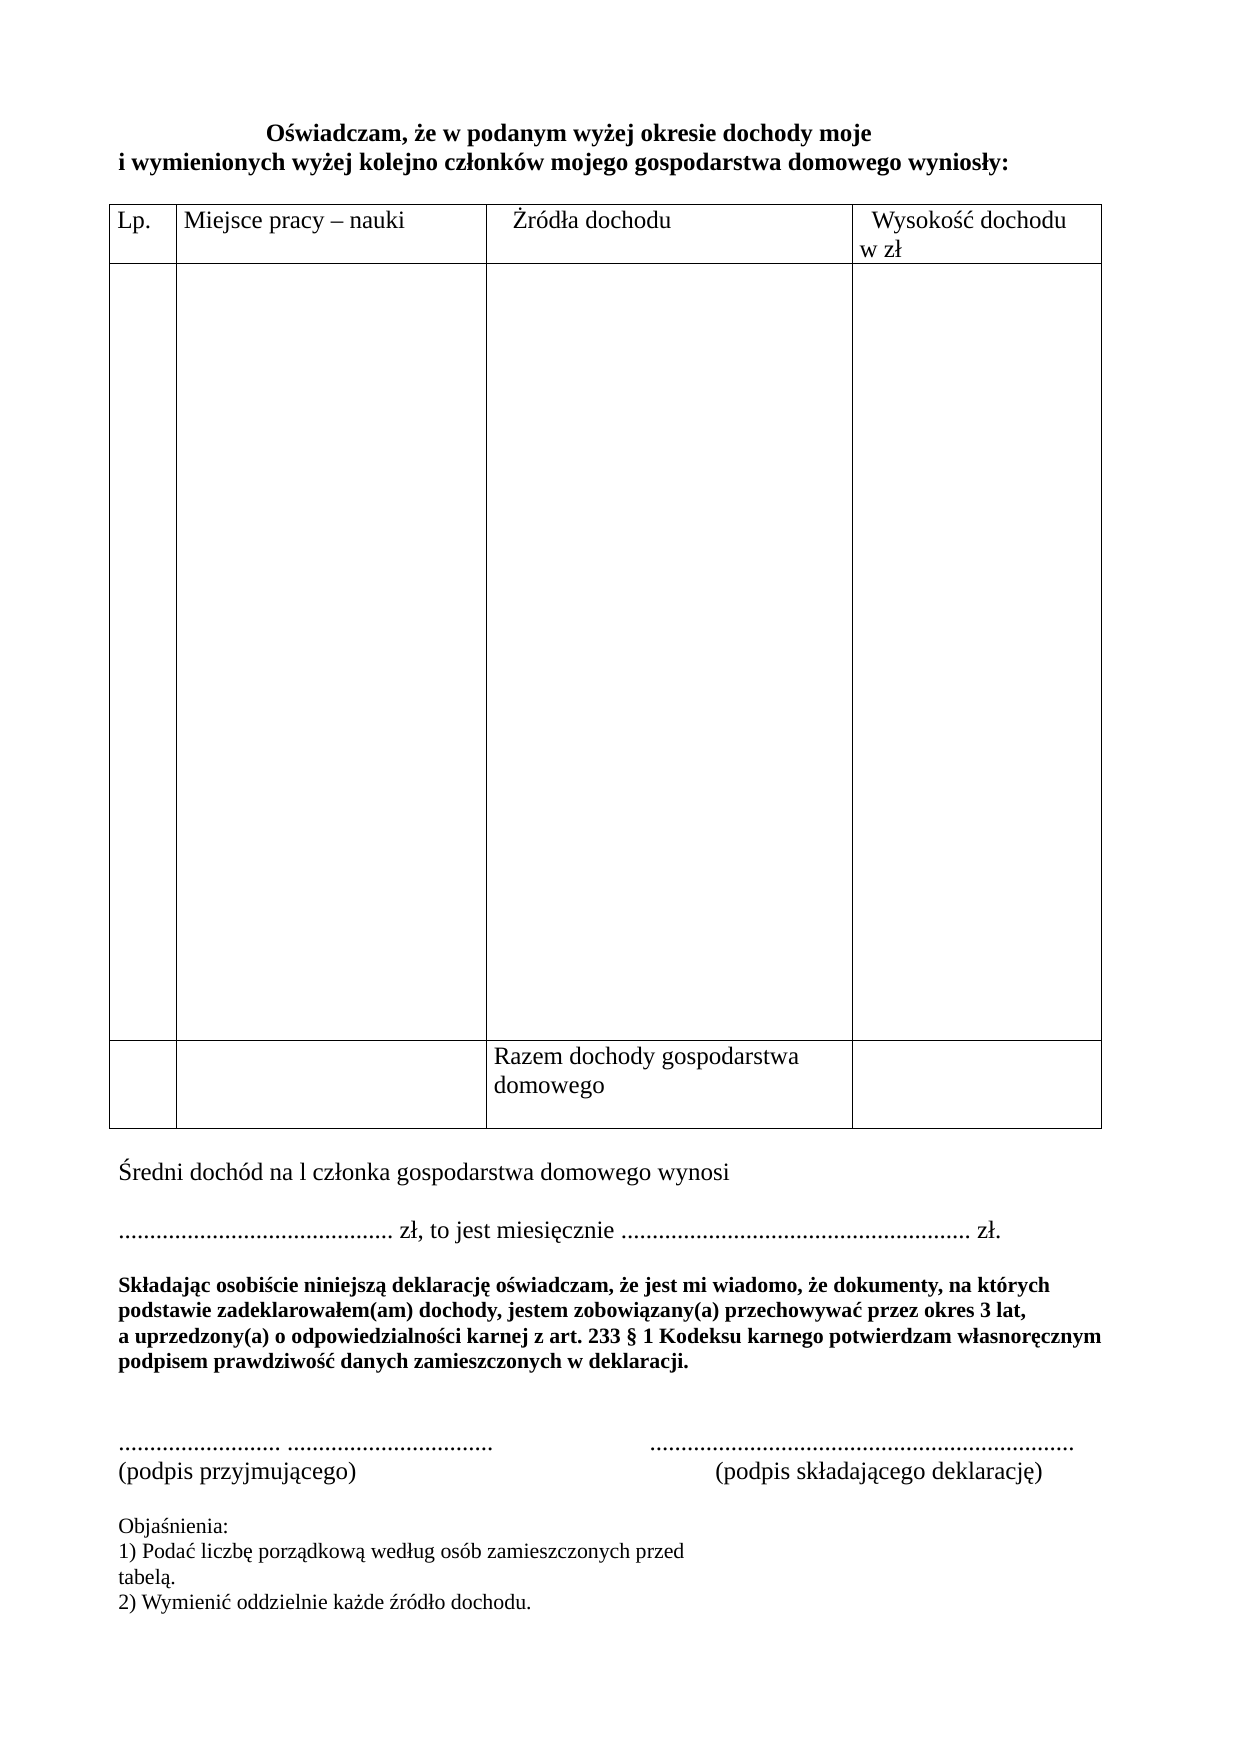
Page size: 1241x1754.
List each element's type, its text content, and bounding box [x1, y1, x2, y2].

text (podpis przyjmującego) (podpis składającego deklarację) [118, 1456, 1122, 1484]
table_cell [177, 264, 486, 1040]
text 2) Wymienić oddzielnie każde źródło dochodu. [118, 1589, 1122, 1614]
table_cell [110, 264, 176, 1040]
table_cell Razem dochody gospodarstwa domowego [487, 1041, 852, 1127]
text Średni dochód na l członka gospodarstwa domowego wynosi [118, 1157, 1122, 1186]
table_cell [853, 264, 1101, 1040]
table_cell [853, 1041, 1101, 1127]
text .......................... ................................. .................................................................... [118, 1427, 1122, 1456]
table_cell [177, 1041, 486, 1127]
text Składając osobiście niniejszą deklarację oświadczam, że jest mi wiadomo, że dokumenty, na których podstawie zadeklarowałem(am) dochody, jestem zobowiązany(a) przechowywać przez okres 3 lat, a uprzedzony(a) o odpowiedzialności karnej z art. 233 § 1 Kodeksu karnego potwierdzam własnoręcznym podpisem prawdziwość danych zamieszczonych w deklaracji. [118, 1272, 1122, 1373]
subtitle Oświadczam, że w podanym wyżej okresie dochody moje [192, 118, 1122, 147]
text ............................................ zł, to jest miesięcznie ........................................................ zł. [118, 1215, 1122, 1243]
text 1) Podać liczbę porządkową według osób zamieszczonych przed [118, 1538, 1122, 1564]
text Objaśnienia: [118, 1513, 1122, 1538]
table_header Miejsce pracy – nauki [177, 205, 486, 263]
table_cell [487, 264, 852, 1040]
table_header Żródła dochodu [487, 205, 852, 263]
text tabelą. [118, 1564, 1122, 1589]
table_header Lp. [110, 205, 176, 263]
table_cell [110, 1041, 176, 1127]
table_header Wysokość dochodu w zł [853, 205, 1101, 263]
text i wymienionych wyżej kolejno członków mojego gospodarstwa domowego wyniosły: [118, 147, 1122, 176]
